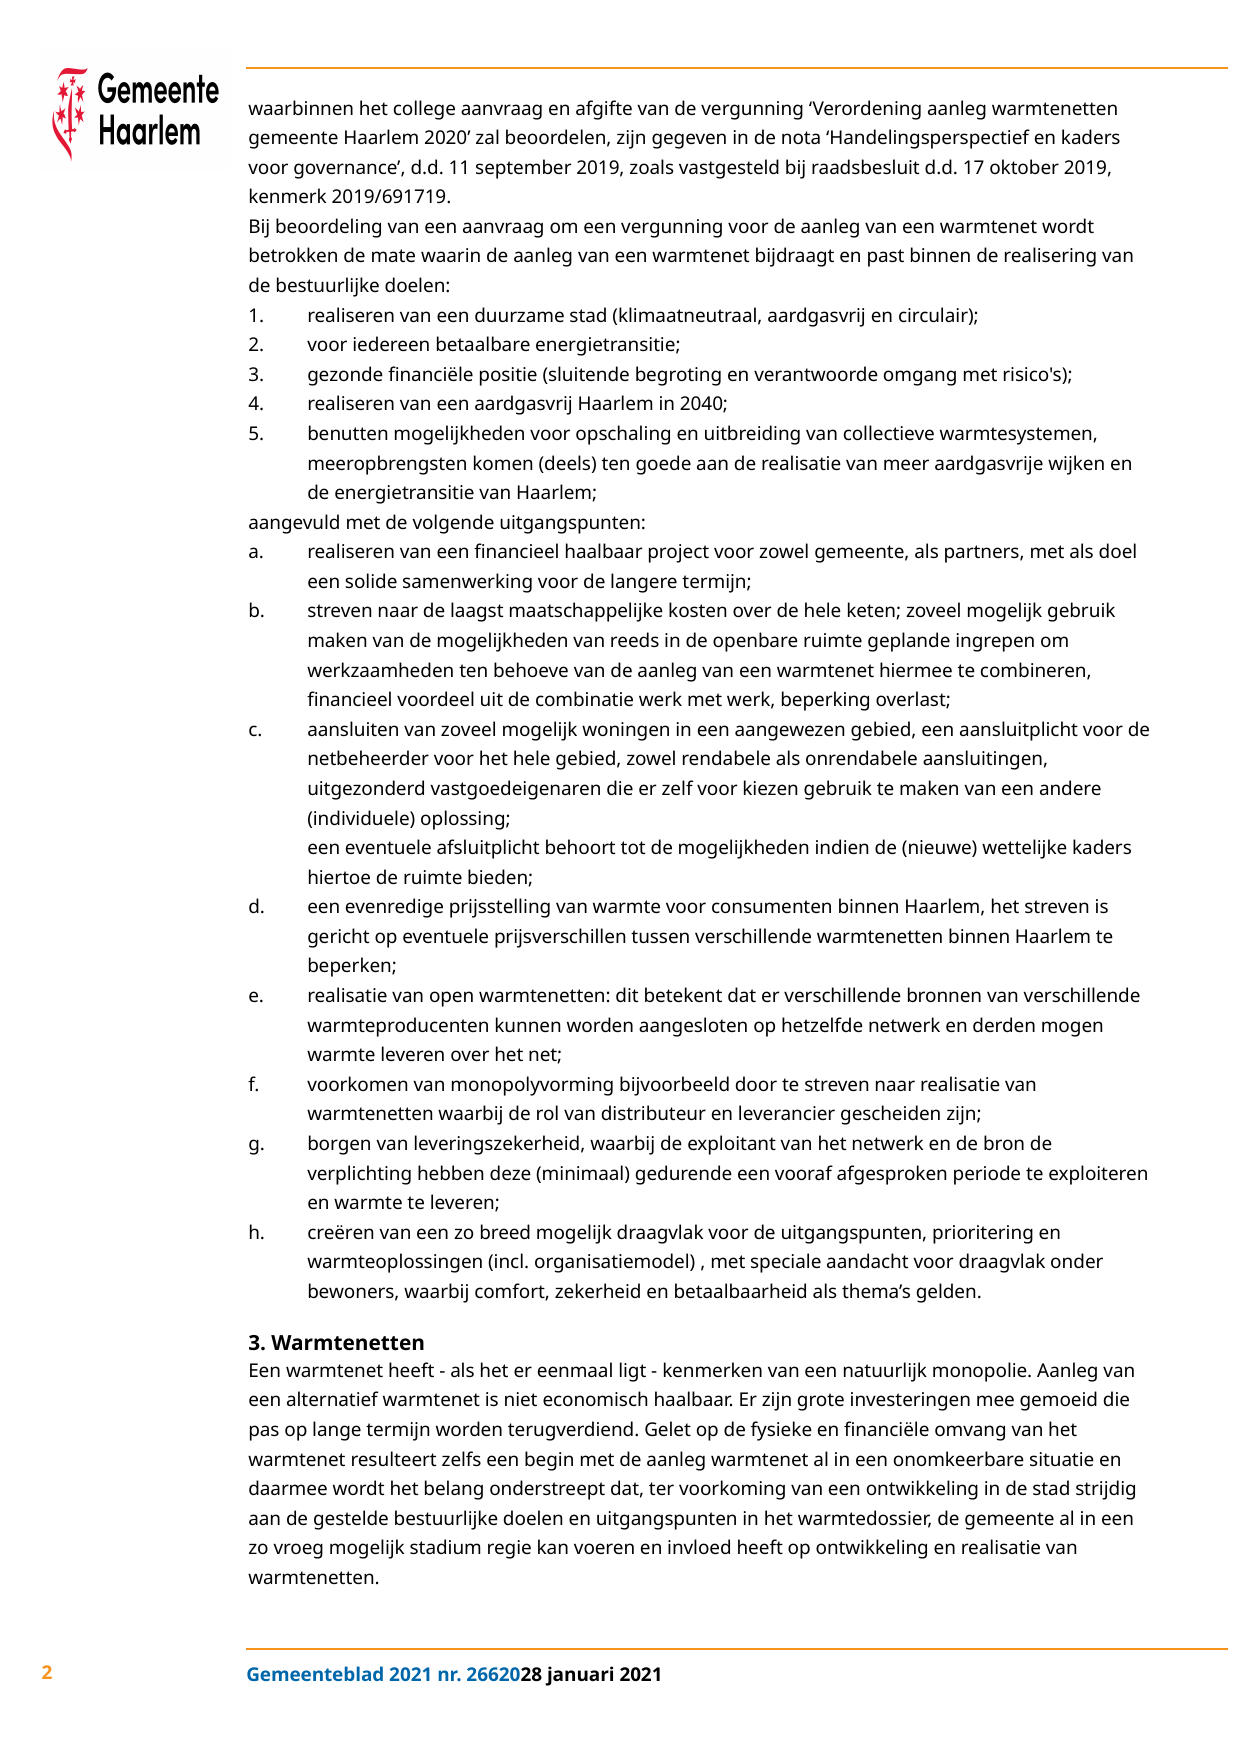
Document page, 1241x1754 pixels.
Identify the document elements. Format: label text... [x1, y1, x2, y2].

list borgen van leveringszekerheid, waarbij de exploitant van het netwerk en de bron de verplichting hebben deze (minimaal) gedurende een vooraf afgesproken periode te exploiteren en warmte te leveren; [248, 1130, 1152, 1215]
list realiseren van een duurzame stad (klimaatneutraal, aardgasvrij en circulair); [248, 302, 1152, 328]
list een eventuele afsluitplicht behoort tot de mogelijkheden indien de (nieuwe) wettelijke kaders hiertoe de ruimte bieden; [248, 834, 1152, 890]
list streven naar de laagst maatschappelijke kosten over de hele keten; zoveel mogelijk gebruik maken van de mogelijkheden van reeds in de openbare ruimte geplande ingrepen om werkzaamheden ten behoeve van de aanleg van een warmtenet hiermee te combineren, financieel voordeel uit de combinatie werk met werk, beperking overlast; [248, 598, 1152, 712]
list voorkomen van monopolyvorming bijvoorbeeld door te streven naar realisatie van warmtenetten waarbij de rol van distributeur en leverancier gescheiden zijn; [248, 1071, 1152, 1126]
text 3. Warmtenetten [248, 1328, 1152, 1357]
list realisatie van open warmtenetten: dit betekent dat er verschillende bronnen van verschillende warmteproducenten kunnen worden aangesloten op hetzelfde netwerk en derden mogen warmte leveren over het net; [248, 982, 1152, 1067]
list realiseren van een aardgasvrij Haarlem in 2040; [248, 391, 1152, 416]
text Een warmtenet heeft - als het er eenmaal ligt - kenmerken van een natuurlijk monopolie. Aanleg van een alternatief warmtenet is niet economisch haalbaar. Er zijn grote investeringen mee gemoeid die pas op lange termijn worden terugverdiend. Gelet op de fysieke en financiële omvang van het warmtenet resulteert zelfs een begin met de aanleg warmtenet al in een onomkeerbare situatie en daarmee wordt het belang onderstreept dat, ter voorkoming van een ontwikkeling in de stad strijdig aan de gestelde bestuurlijke doelen en uitgangspunten in het warmtedossier, de gemeente al in een zo vroeg mogelijk stadium regie kan voeren en invloed heeft op ontwikkeling en realisatie van warmtenetten. [248, 1357, 1152, 1590]
text Bij beoordeling van een aanvraag om een vergunning voor de aanleg van een warmtenet wordt betrokken de mate waarin de aanleg van een warmtenet bijdraagt en past binnen de realisering van de bestuurlijke doelen: [248, 213, 1152, 298]
list aansluiten van zoveel mogelijk woningen in een aangewezen gebied, een aansluitplicht voor de netbeheerder voor het hele gebied, zowel rendabele als onrendabele aansluitingen, uitgezonderd vastgoedeigenaren die er zelf voor kiezen gebruik te maken van een andere (individuele) oplossing; [248, 716, 1152, 831]
text aangevuld met de volgende uitgangspunten: [248, 509, 1152, 535]
text waarbinnen het college aanvraag en afgifte van de vergunning ‘Verordening aanleg warmtenetten gemeente Haarlem 2020’ zal beoordelen, zijn gegeven in de nota ‘Handelingsperspectief en kaders voor governance’, d.d. 11 september 2019, zoals vastgesteld bij raadsbesluit d.d. 17 oktober 2019, kenmerk 2019/691719. [248, 95, 1152, 209]
list creëren van een zo breed mogelijk draagvlak voor de uitgangspunten, prioritering en warmteoplossingen (incl. organisatiemodel) , met speciale aandacht voor draagvlak onder bewoners, waarbij comfort, zekerheid en betaalbaarheid als thema’s gelden. [248, 1219, 1152, 1304]
list voor iedereen betaalbare energietransitie; [248, 331, 1152, 357]
list een evenredige prijsstelling van warmte voor consumenten binnen Haarlem, het streven is gericht op eventuele prijsverschillen tussen verschillende warmtenetten binnen Haarlem te beperken; [248, 893, 1152, 978]
picture [41, 47, 231, 172]
list realiseren van een financieel haalbaar project voor zowel gemeente, als partners, met als doel een solide samenwerking voor de langere termijn; [248, 538, 1152, 594]
list benutten mogelijkheden voor opschaling en uitbreiding van collectieve warmtesystemen, meeropbrengsten komen (deels) ten goede aan de realisatie van meer aardgasvrije wijken en de energietransitie van Haarlem; [248, 420, 1152, 505]
list gezonde financiële positie (sluitende begroting en verantwoorde omgang met risico's); [248, 361, 1152, 387]
